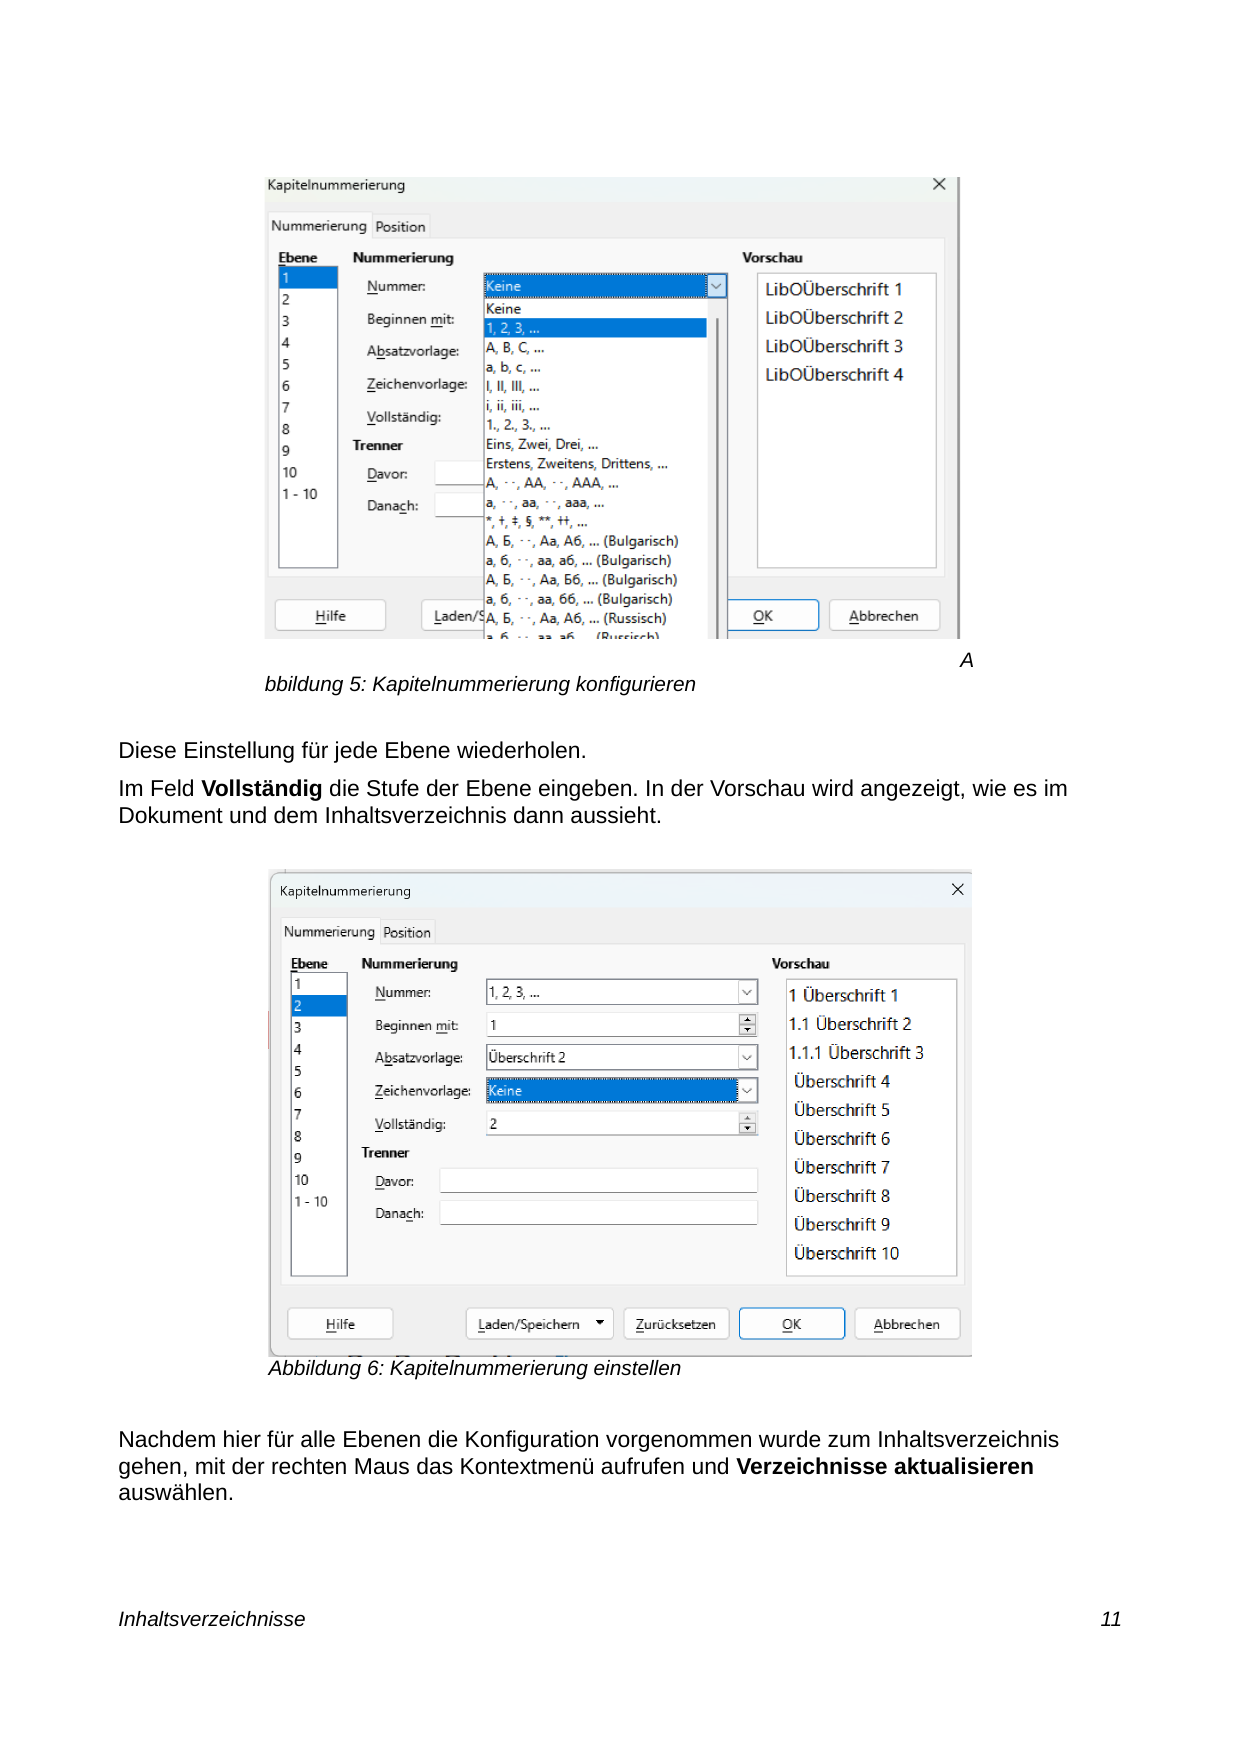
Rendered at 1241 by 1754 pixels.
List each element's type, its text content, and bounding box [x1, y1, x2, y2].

text Abbildung 6: Kapitelnummerierung einstellen [268, 1357, 972, 1380]
picture [264, 177, 961, 639]
text Nachdem hier für alle Ebenen die Konfiguration vorgenommen wurde zum Inhaltsverzeichnis gehen, mit der rechten Maus das Kontextmenü aufrufen und Verzeichnisse aktualisieren auswählen. [118, 1426, 1122, 1505]
picture [268, 869, 972, 1357]
text Diese Einstellung für jede Ebene wiederholen. [118, 737, 1122, 764]
text Abbildung 5: Kapitelnummerierung konfigurieren [264, 148, 976, 696]
text Im Feld Vollständig die Stufe der Ebene eingeben. In der Vorschau wird angezeigt, wie es im Dokument und dem Inhaltsverzeichnis dann aussieht. [118, 775, 1122, 828]
